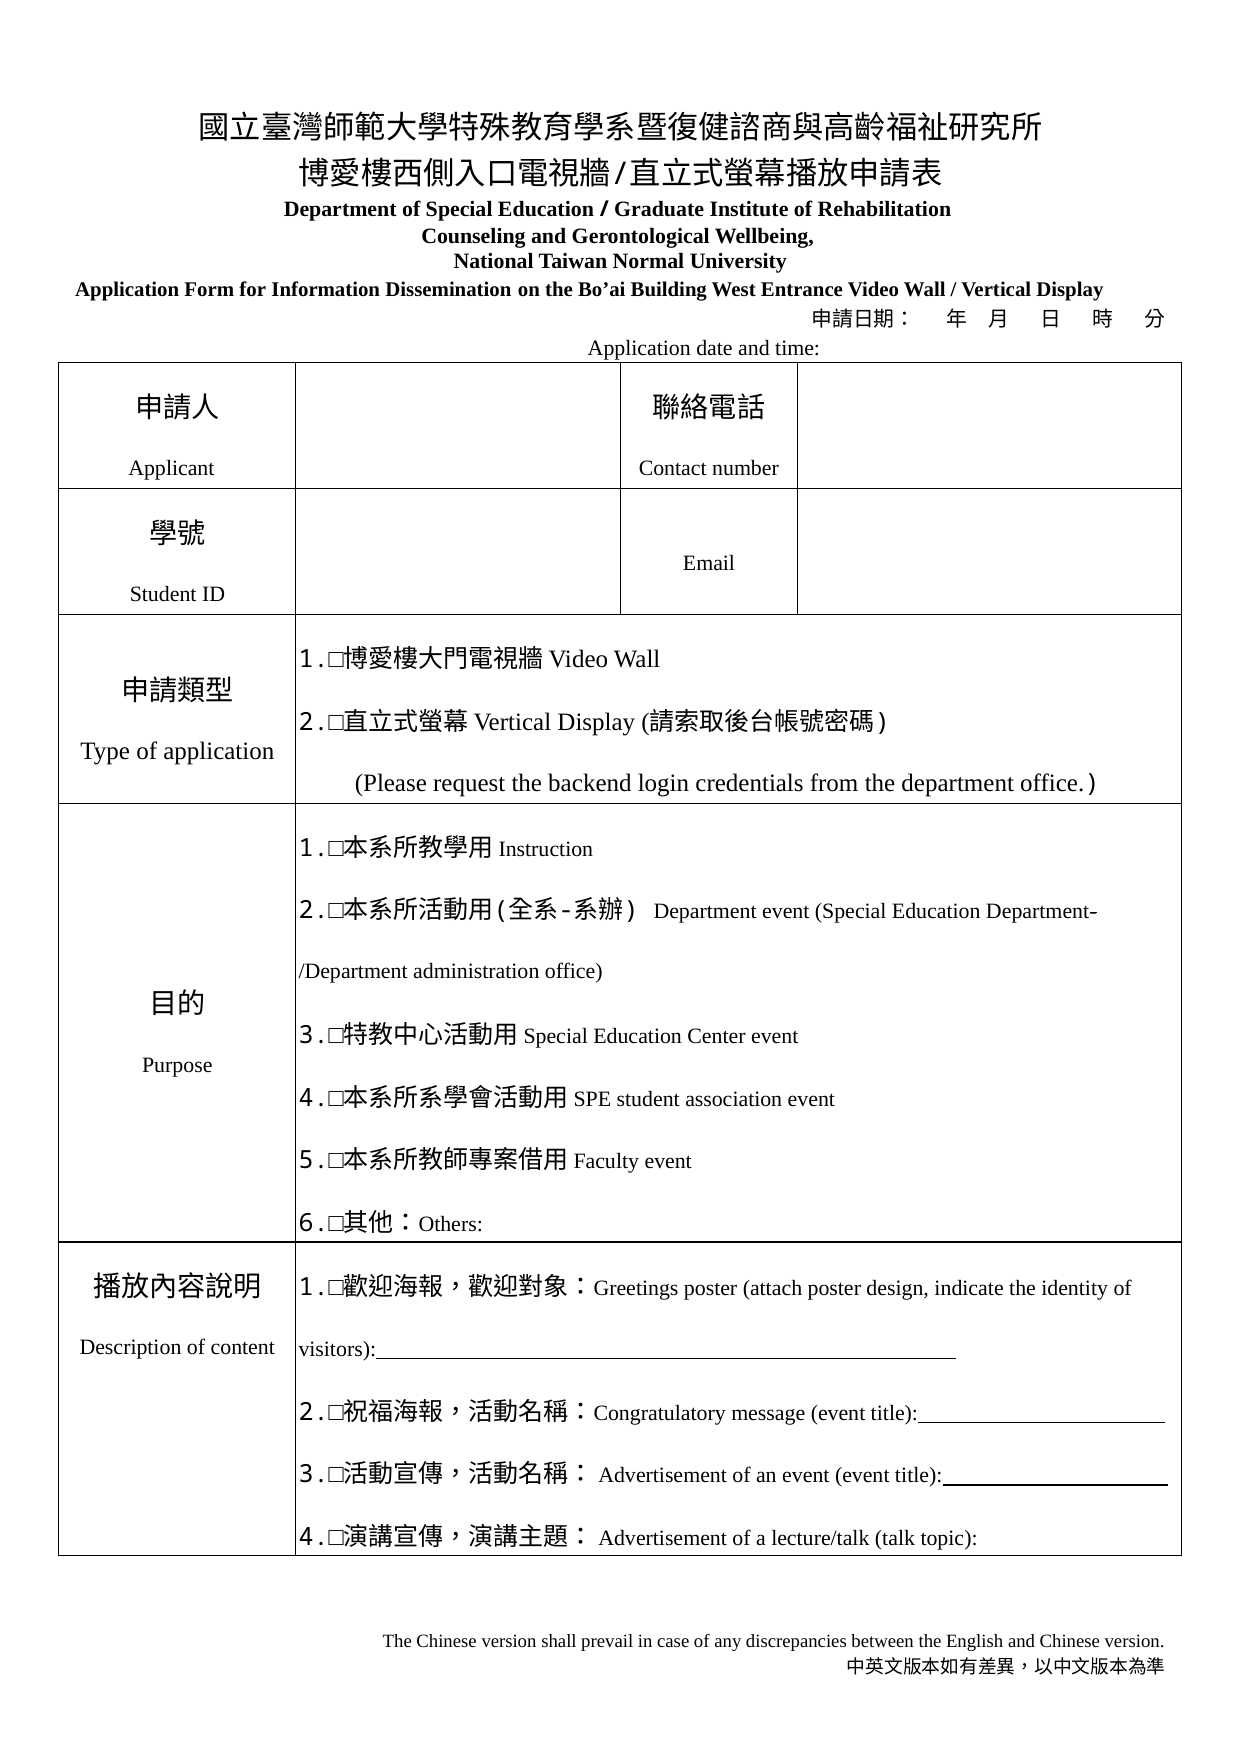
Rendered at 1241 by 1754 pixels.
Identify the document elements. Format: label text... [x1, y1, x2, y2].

table_cell Email [621, 489, 797, 614]
table_header 聯絡電話 Contact number [621, 363, 797, 488]
table_header [296, 363, 620, 488]
table_cell 目的 Purpose [59, 804, 295, 1241]
table_header 申請人 Applicant [59, 363, 295, 488]
text 博愛樓西側入口電視牆/直立式螢幕播放申請表 [75, 148, 1165, 193]
table_header [798, 363, 1181, 488]
table_cell 播放內容說明 Description of content [59, 1243, 295, 1555]
table_cell 學號 Student ID [59, 489, 295, 614]
text 申請日期： 年 月 日 時 分 [75, 302, 1165, 332]
text Department of Special Education / Graduate Institute of Rehabilitation [75, 193, 1165, 223]
text National Taiwan Normal University [75, 248, 1165, 273]
text Application date and time: [75, 332, 1165, 362]
table_cell 申請類型 Type of application [59, 615, 295, 803]
text 國立臺灣師範大學特殊教育學系暨復健諮商與高齡福祉研究所 [75, 103, 1165, 148]
table_cell [798, 489, 1181, 614]
table_cell 1.□博愛樓大門電視牆Video Wall 2.□直立式螢幕Vertical Display (請索取後台帳號密碼) (Please request the backend login credentials from the department office.) [296, 615, 1181, 803]
table_cell 1.□本系所教學用Instruction 2.□本系所活動用(全系-系辦) Department event (Special Education Department- /Department administration office) 3.□特教中心活動用Special Education Center event 4.□本系所系學會活動用SPE student association event 5.□本系所教師專案借用Faculty event 6.□其他：Others: [296, 804, 1181, 1241]
table_cell [296, 489, 620, 614]
text Application Form for Information Dissemination on the Bo’ai Building West Entrance Video Wall / Vertical Display [75, 273, 1165, 302]
text Counseling and Gerontological Wellbeing, [75, 223, 1165, 248]
table_cell 1.□歡迎海報，歡迎對象：Greetings poster (attach poster design, indicate the identity of visitors): 2.□祝福海報，活動名稱：Congratulatory message (event title): 3.□活動宣傳，活動名稱： Advertisement of an event (event title): 4.□演講宣傳，演講主題： Advertisement of a lecture/talk (talk topic): [296, 1243, 1181, 1555]
